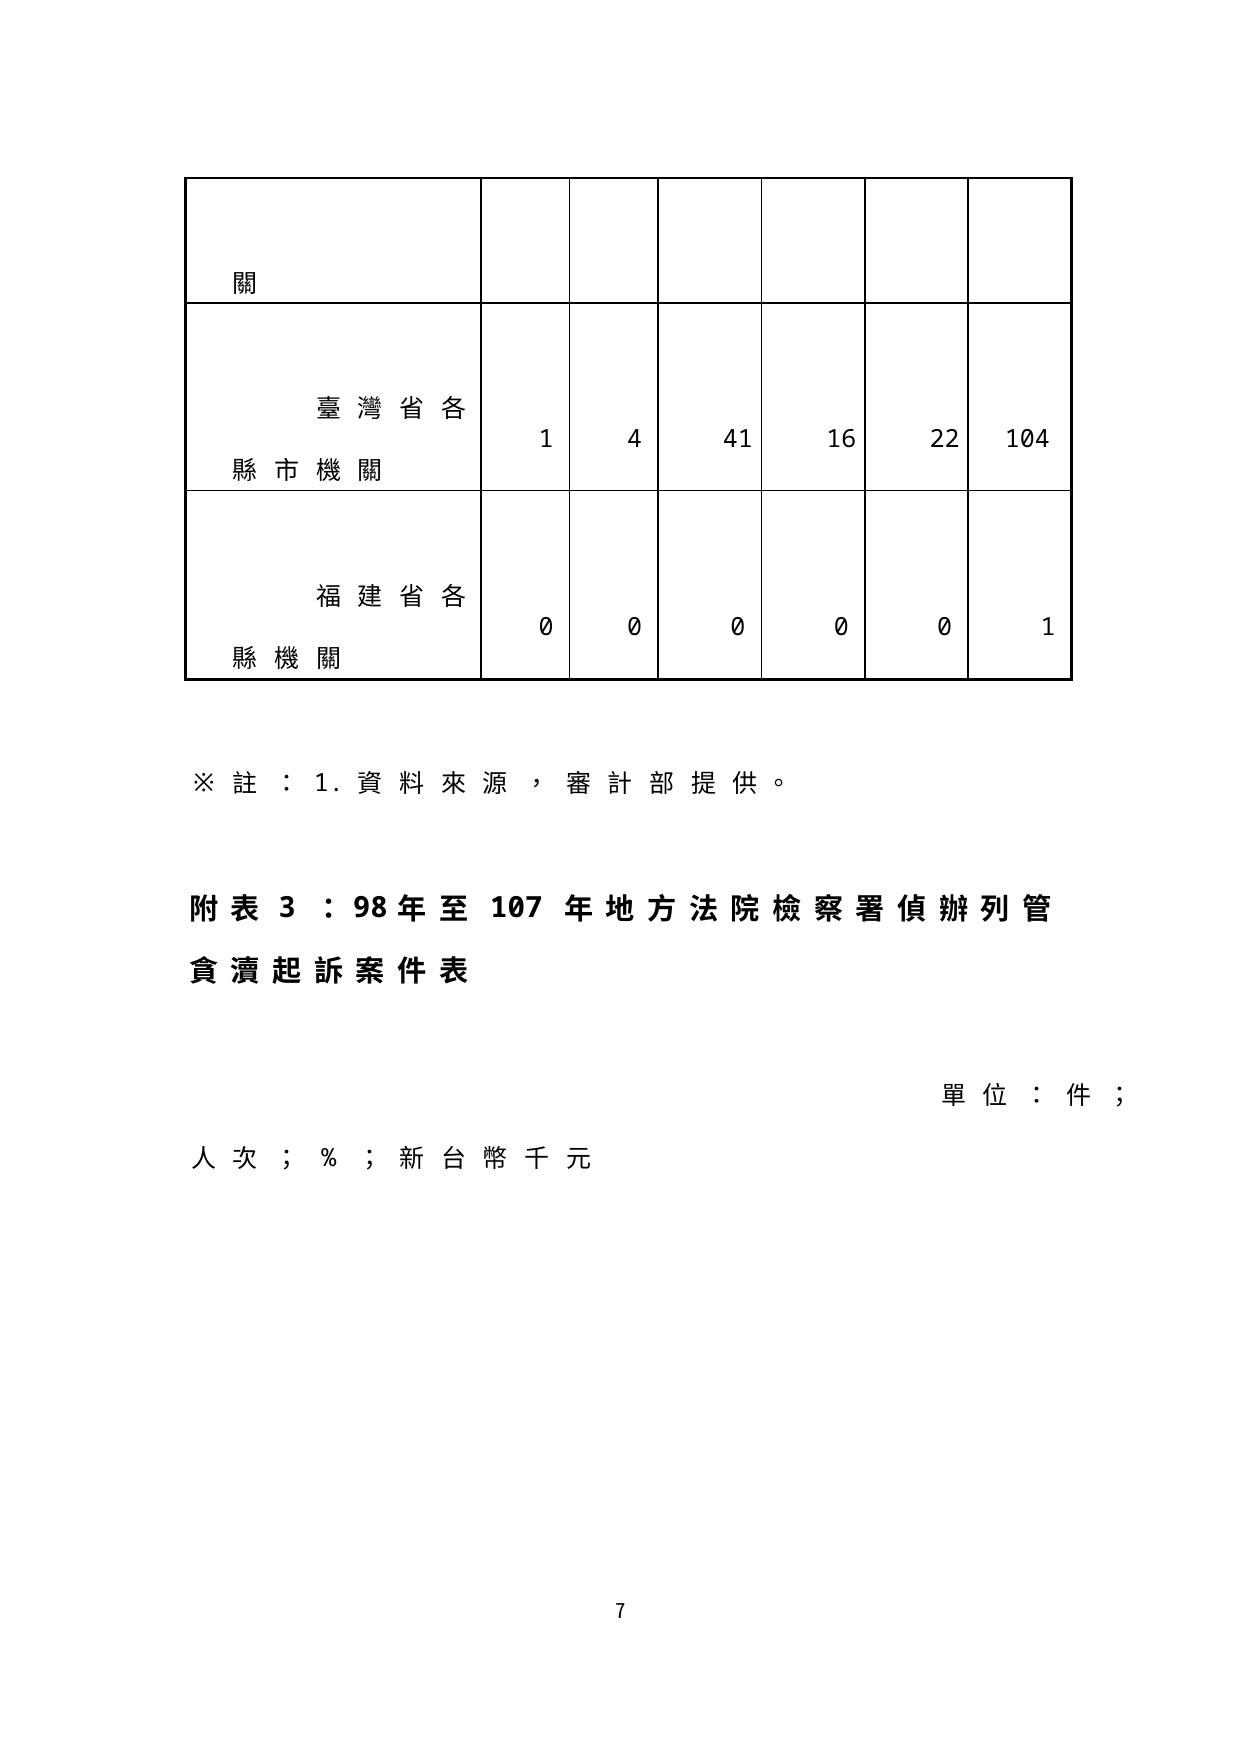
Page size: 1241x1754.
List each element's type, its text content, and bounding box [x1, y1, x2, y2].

table_cell 104 [969, 304, 1070, 490]
table_cell [659, 179, 761, 302]
text 附表3：98年至107年地方法院檢察署偵辦列管貪瀆起訴案件表 [183, 865, 1058, 990]
table_cell [866, 179, 967, 302]
table_cell [570, 179, 657, 302]
table_cell 22 [866, 304, 967, 490]
table_cell 16 [762, 304, 864, 490]
table_cell [482, 179, 569, 302]
table_cell 1 [482, 304, 569, 490]
table_cell 0 [762, 491, 864, 678]
table_cell 關 [187, 179, 480, 302]
table_cell 4 [570, 304, 657, 490]
table_cell 1 [969, 491, 1070, 678]
text 單位：件；人次；%；新台幣千元 [183, 1052, 1102, 1177]
table_cell [762, 179, 864, 302]
table_cell 0 [659, 491, 761, 678]
text ※註：1.資料來源，審計部提供。 [183, 740, 1058, 802]
table_cell 0 [482, 491, 569, 678]
table_cell 0 [570, 491, 657, 678]
table_cell 臺灣省各縣市機關 [187, 304, 480, 490]
table_cell [969, 179, 1070, 302]
table_cell 福建省各縣機關 [187, 491, 480, 678]
table_cell 41 [659, 304, 761, 490]
table_cell 0 [866, 491, 967, 678]
